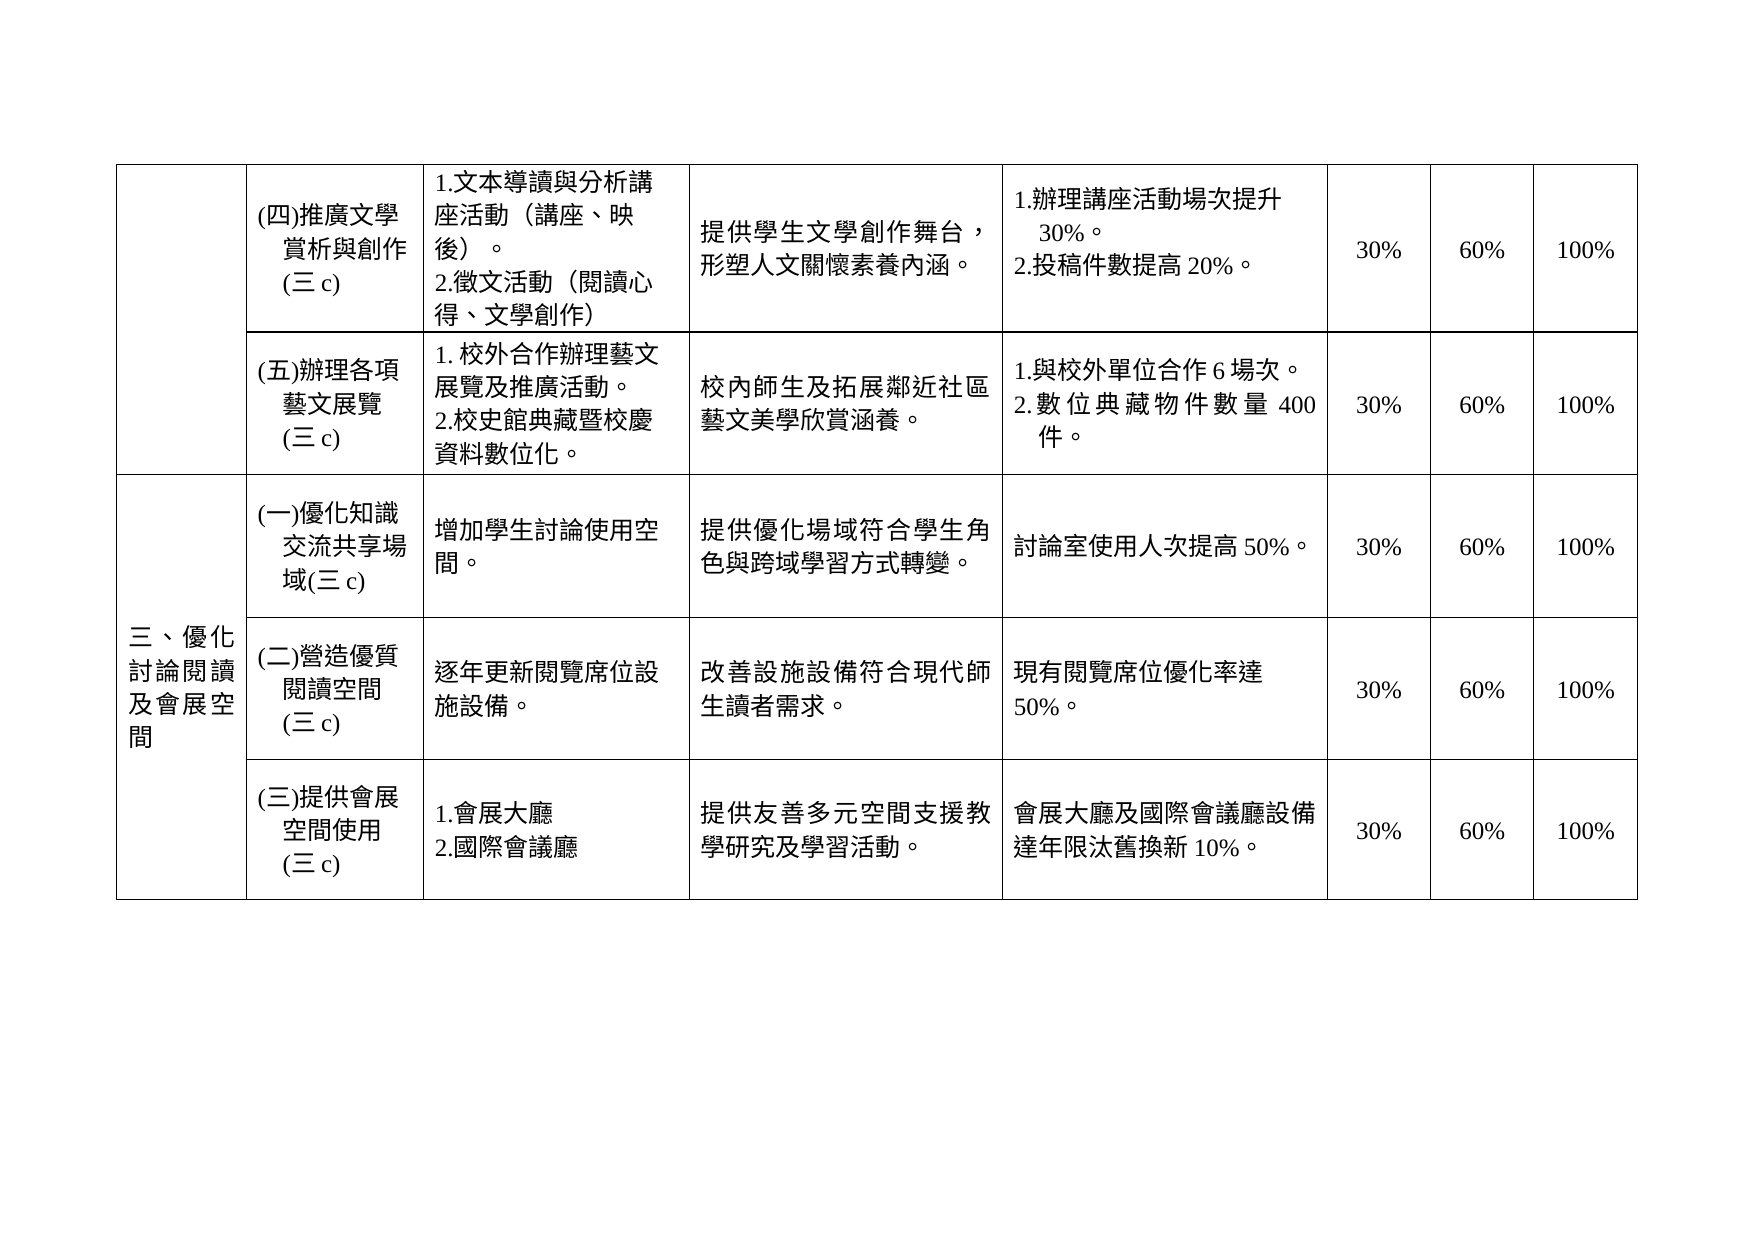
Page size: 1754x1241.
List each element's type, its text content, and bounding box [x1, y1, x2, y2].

table_cell 1.辦理講座活動場次提升30%。 2.投稿件數提高20%。 [1003, 165, 1327, 331]
table_cell 討論室使用人次提高50%。 [1003, 475, 1327, 617]
table_cell (一)優化知識交流共享場域(三c) [247, 475, 423, 617]
table_cell 30% [1328, 165, 1430, 331]
table_cell 100% [1534, 760, 1637, 899]
table_cell 1.與校外單位合作6場次。 2.數位典藏物件數量400件。 [1003, 333, 1327, 474]
table_cell 會展大廳及國際會議廳設備達年限汰舊換新10%。 [1003, 760, 1327, 899]
table_cell 改善設施設備符合現代師生讀者需求。 [690, 618, 1002, 759]
table_cell (二)營造優質閱讀空間(三c) [247, 618, 423, 759]
table_cell 提供友善多元空間支援教學研究及學習活動。 [690, 760, 1002, 899]
table_cell (四)推廣文學賞析與創作(三c) [247, 165, 423, 331]
table_cell 30% [1328, 760, 1430, 899]
table_cell 60% [1431, 333, 1533, 474]
table_cell 60% [1431, 165, 1533, 331]
table_cell 1.會展大廳 2.國際會議廳 [424, 760, 689, 899]
table_cell 現有閱覽席位優化率達50%。 [1003, 618, 1327, 759]
table_cell (三)提供會展空間使用(三c) [247, 760, 423, 899]
table_cell 100% [1534, 618, 1637, 759]
table_cell 1.文本導讀與分析講座活動（講座、映後）。 2.徵文活動（閱讀心得、文學創作） [424, 165, 689, 331]
table_cell 1. 校外合作辦理藝文展覽及推廣活動。 2.校史館典藏暨校慶資料數位化。 [424, 333, 689, 474]
table_cell 60% [1431, 618, 1533, 759]
table_cell 100% [1534, 333, 1637, 474]
table_cell 逐年更新閱覽席位設施設備。 [424, 618, 689, 759]
table_cell 30% [1328, 475, 1430, 617]
table_cell 60% [1431, 760, 1533, 899]
table_cell 三、優化討論閱讀及會展空間 [117, 475, 246, 899]
table_cell 校內師生及拓展鄰近社區藝文美學欣賞涵養。 [690, 333, 1002, 474]
table_cell 30% [1328, 333, 1430, 474]
table_cell (五)辦理各項藝文展覽(三c) [247, 333, 423, 474]
table_cell 增加學生討論使用空間。 [424, 475, 689, 617]
table_cell 100% [1534, 165, 1637, 331]
table_cell 提供優化場域符合學生角色與跨域學習方式轉變。 [690, 475, 1002, 617]
table_cell 100% [1534, 475, 1637, 617]
table_cell 30% [1328, 618, 1430, 759]
table_cell 60% [1431, 475, 1533, 617]
table_cell [117, 165, 246, 474]
table_cell 提供學生文學創作舞台，形塑人文關懷素養內涵。 [690, 165, 1002, 331]
